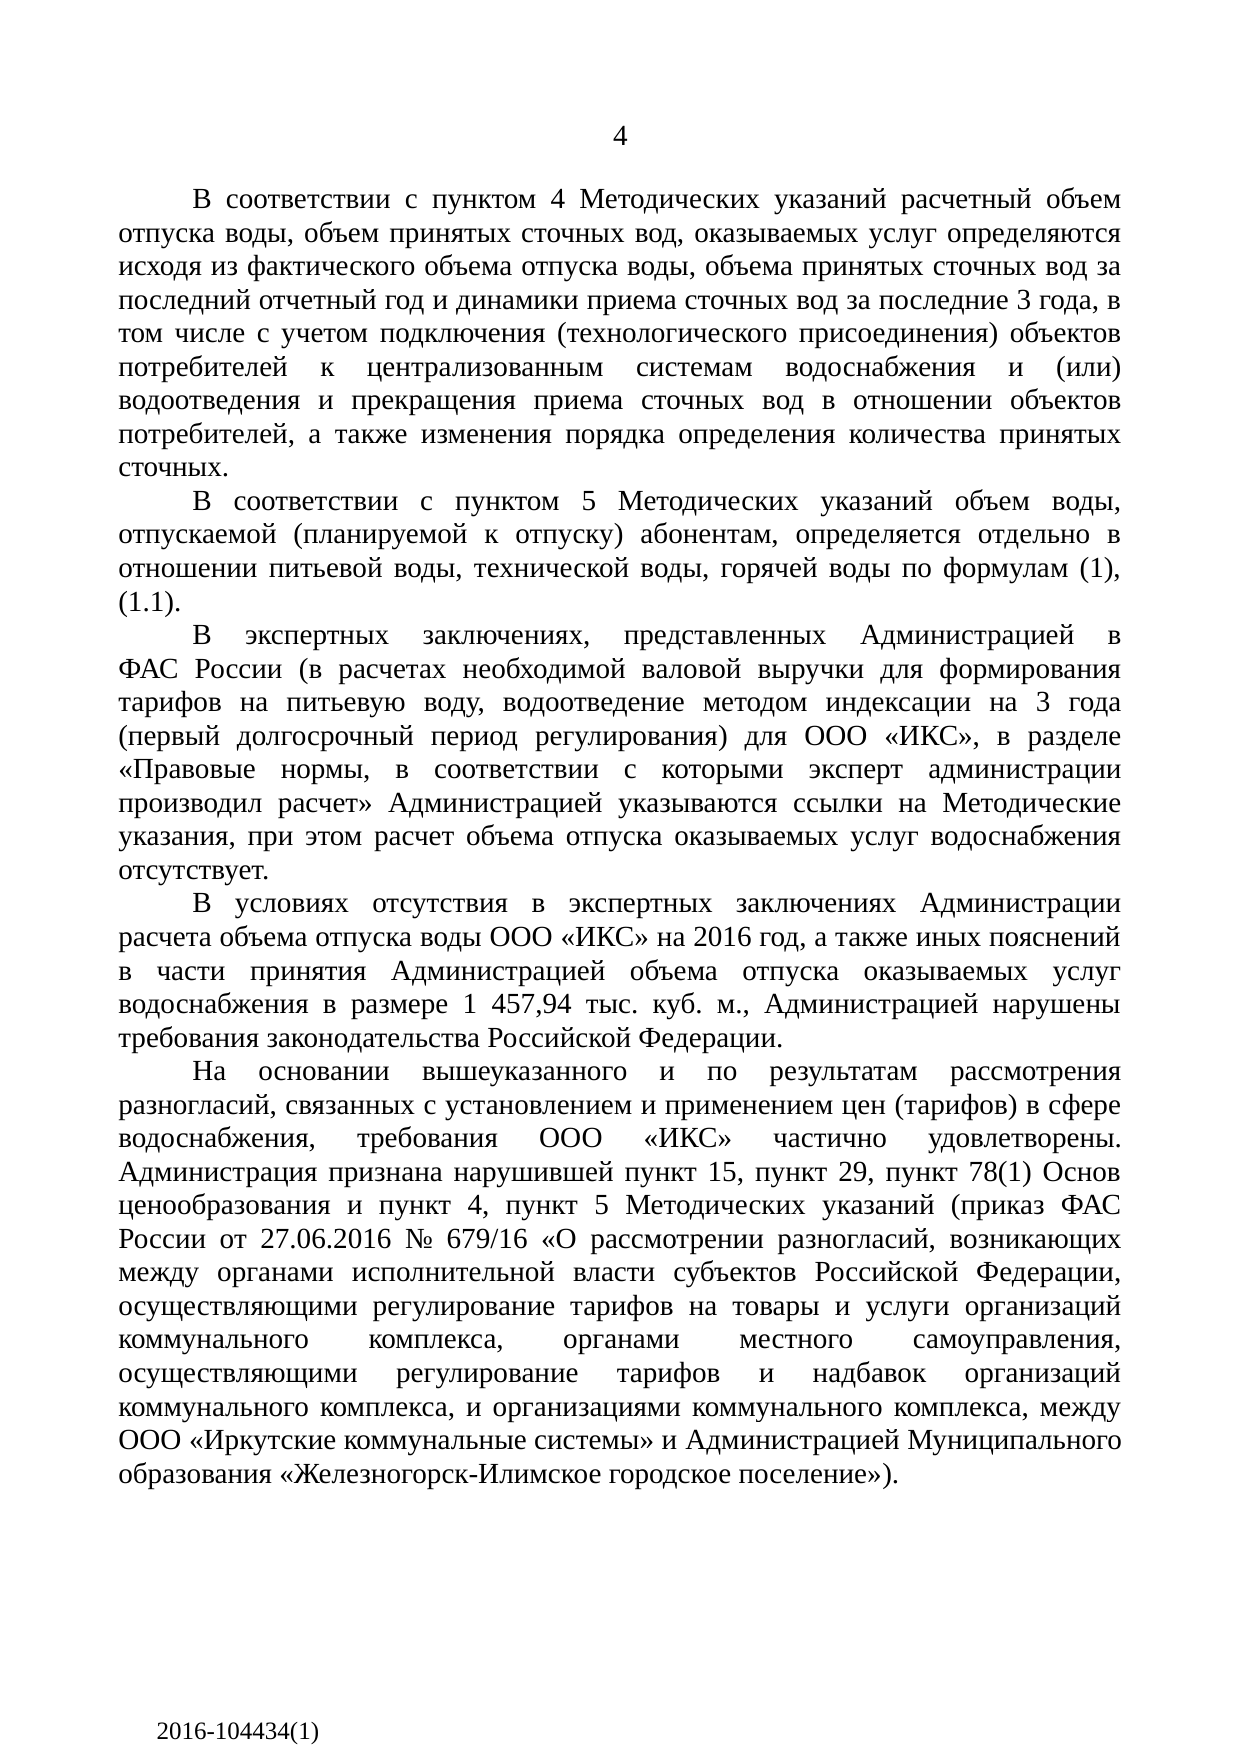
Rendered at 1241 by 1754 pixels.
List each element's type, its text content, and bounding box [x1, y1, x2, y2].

text На основании вышеуказанного и по результатам рассмотрения разногласий, связанных с установлением и применением цен (тарифов) в сфере водоснабжения, требования ООО «ИКС» частично удовлетворены. Администрация признана нарушившей пункт 15, пункт 29, пункт 78(1) Основ ценообразования и пункт 4, пункт 5 Методических указаний (приказ ФАС России от 27.06.2016 № 679/16 «О рассмотрении разногласий, возникающих между органами исполнительной власти субъектов Российской Федерации, осуществляющими регулирование тарифов на товары и услуги организаций коммунального комплекса, органами местного самоуправления, осуществляющими регулирование тарифов и надбавок организаций коммунального комплекса, и организациями коммунального комплекса, между ООО «Иркутские коммунальные системы» и Администрацией Муниципального образования «Железногорск-Илимское городское поселение»). [118, 1053, 1122, 1489]
text В экспертных заключениях, представленных Администрацией в ФАС России (в расчетах необходимой валовой выручки для формирования тарифов на питьевую воду, водоотведение методом индексации на 3 года (первый долгосрочный период регулирования) для ООО «ИКС», в разделе «Правовые нормы, в соответствии с которыми эксперт администрации производил расчет» Администрацией указываются ссылки на Методические указания, при этом расчет объема отпуска оказываемых услуг водоснабжения отсутствует. [118, 617, 1122, 886]
text В соответствии с пунктом 4 Методических указаний расчетный объем отпуска воды, объем принятых сточных вод, оказываемых услуг определяются исходя из фактического объема отпуска воды, объема принятых сточных вод за последний отчетный год и динамики приема сточных вод за последние 3 года, в том числе с учетом подключения (технологического присоединения) объектов потребителей к централизованным системам водоснабжения и (или) водоотведения и прекращения приема сточных вод в отношении объектов потребителей, а также изменения порядка определения количества принятых сточных. [118, 181, 1122, 483]
text В условиях отсутствия в экспертных заключениях Администрации расчета объема отпуска воды ООО «ИКС» на 2016 год, а также иных пояснений в части принятия Администрацией объема отпуска оказываемых услуг водоснабжения в размере 1 457,94 тыс. куб. м., Администрацией нарушены требования законодательства Российской Федерации. [118, 886, 1122, 1053]
text В соответствии с пунктом 5 Методических указаний объем воды, отпускаемой (планируемой к отпуску) абонентам, определяется отдельно в отношении питьевой воды, технической воды, горячей воды по формулам (1), (1.1). [118, 483, 1122, 617]
